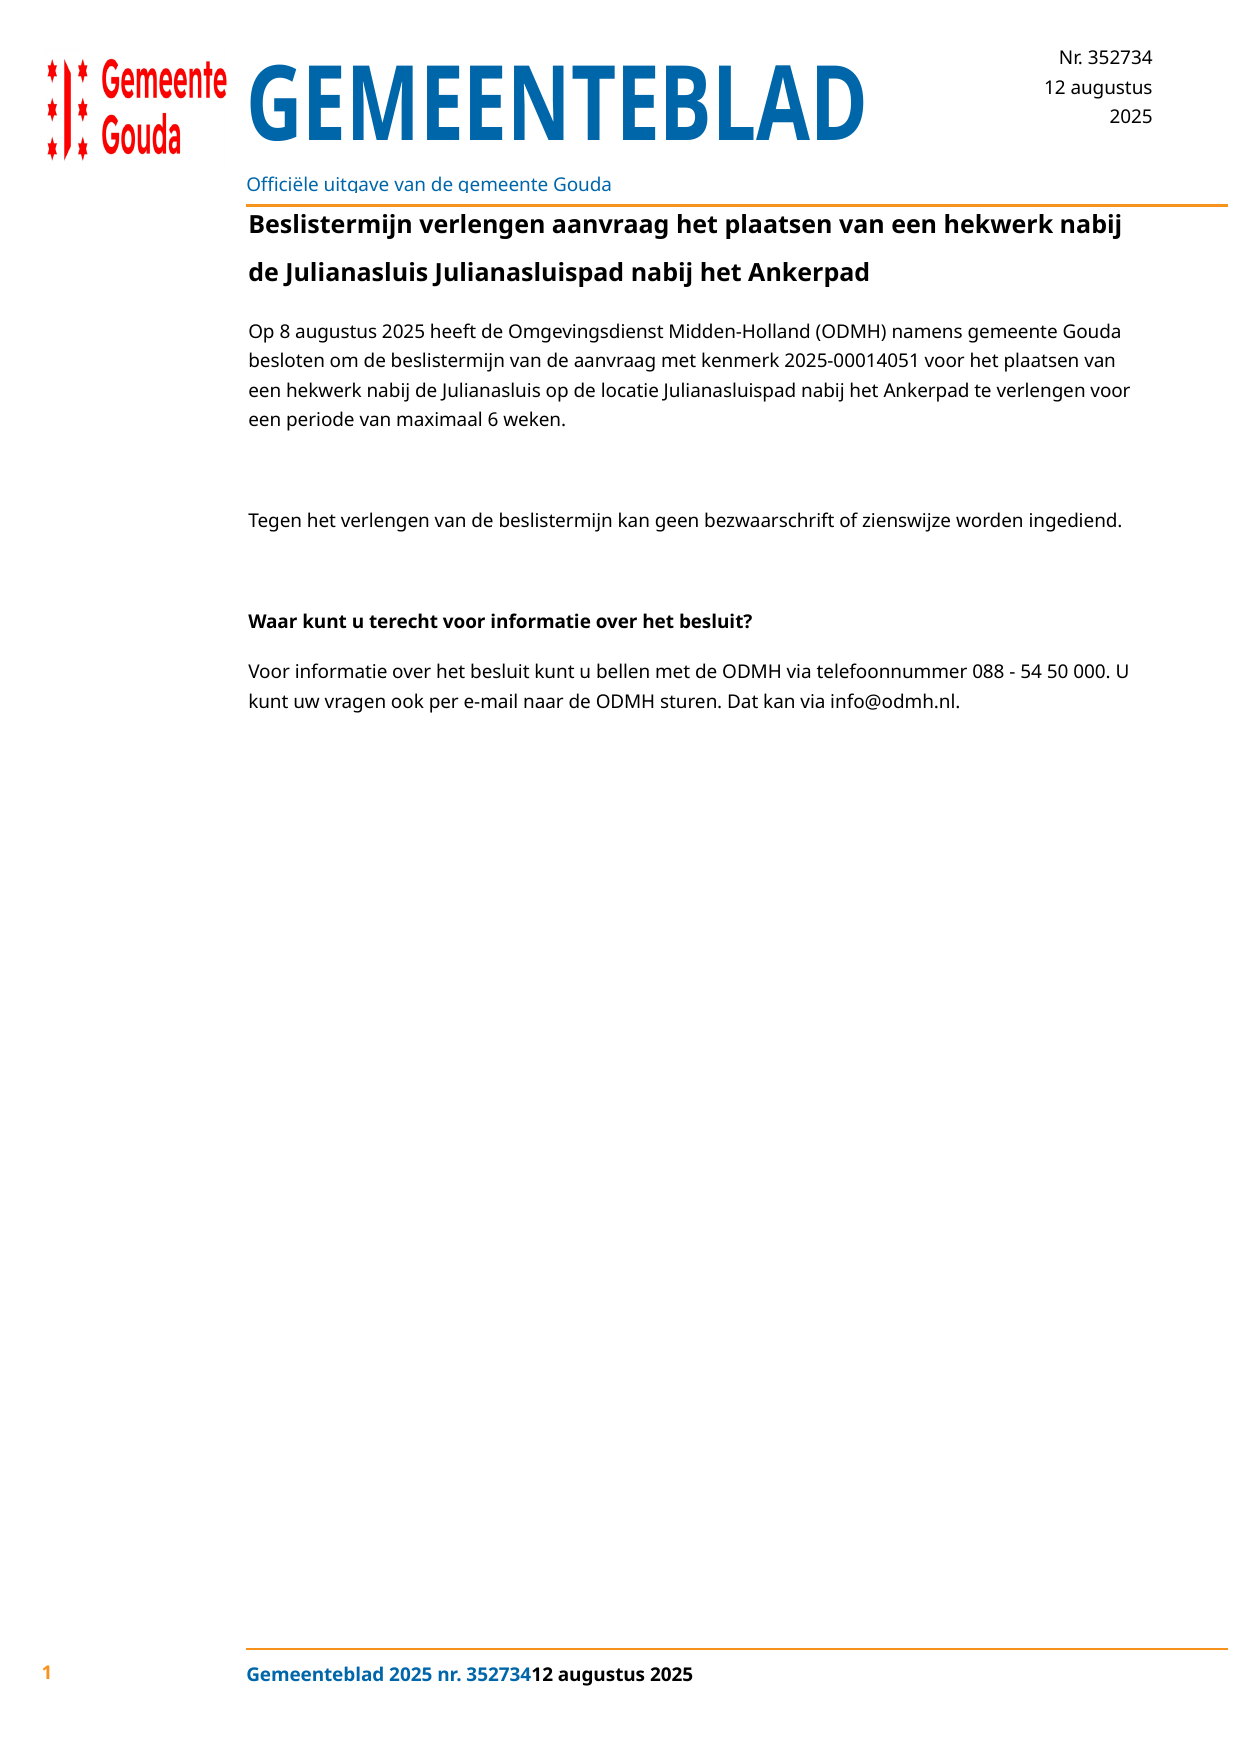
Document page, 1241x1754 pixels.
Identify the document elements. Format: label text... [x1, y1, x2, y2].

text Tegen het verlengen van de beslistermijn kan geen bezwaarschrift of zienswijze worden ingediend. [248, 507, 1152, 533]
text Op 8 augustus 2025 heeft de Omgevingsdienst Midden-Holland (ODMH) namens gemeente Gouda besloten om de beslistermijn van de aanvraag met kenmerk 2025-00014051 voor het plaatsen van een hekwerk nabij de Julianasluis op de locatie Julianasluispad nabij het Ankerpad te verlengen voor een periode van maximaal 6 weken. [248, 318, 1152, 432]
text Beslistermijn verlengen aanvraag het plaatsen van een hekwerk nabij de Julianasluis Julianasluispad nabij het Ankerpad [248, 207, 1152, 288]
picture [41, 47, 231, 172]
text Waar kunt u terecht voor informatie over het besluit? [248, 608, 1152, 634]
text Voor informatie over het besluit kunt u bellen met de ODMH via telefoonnummer 088 - 54 50 000. U kunt uw vragen ook per e-mail naar de ODMH sturen. Dat kan via info@odmh.nl. [248, 659, 1152, 714]
